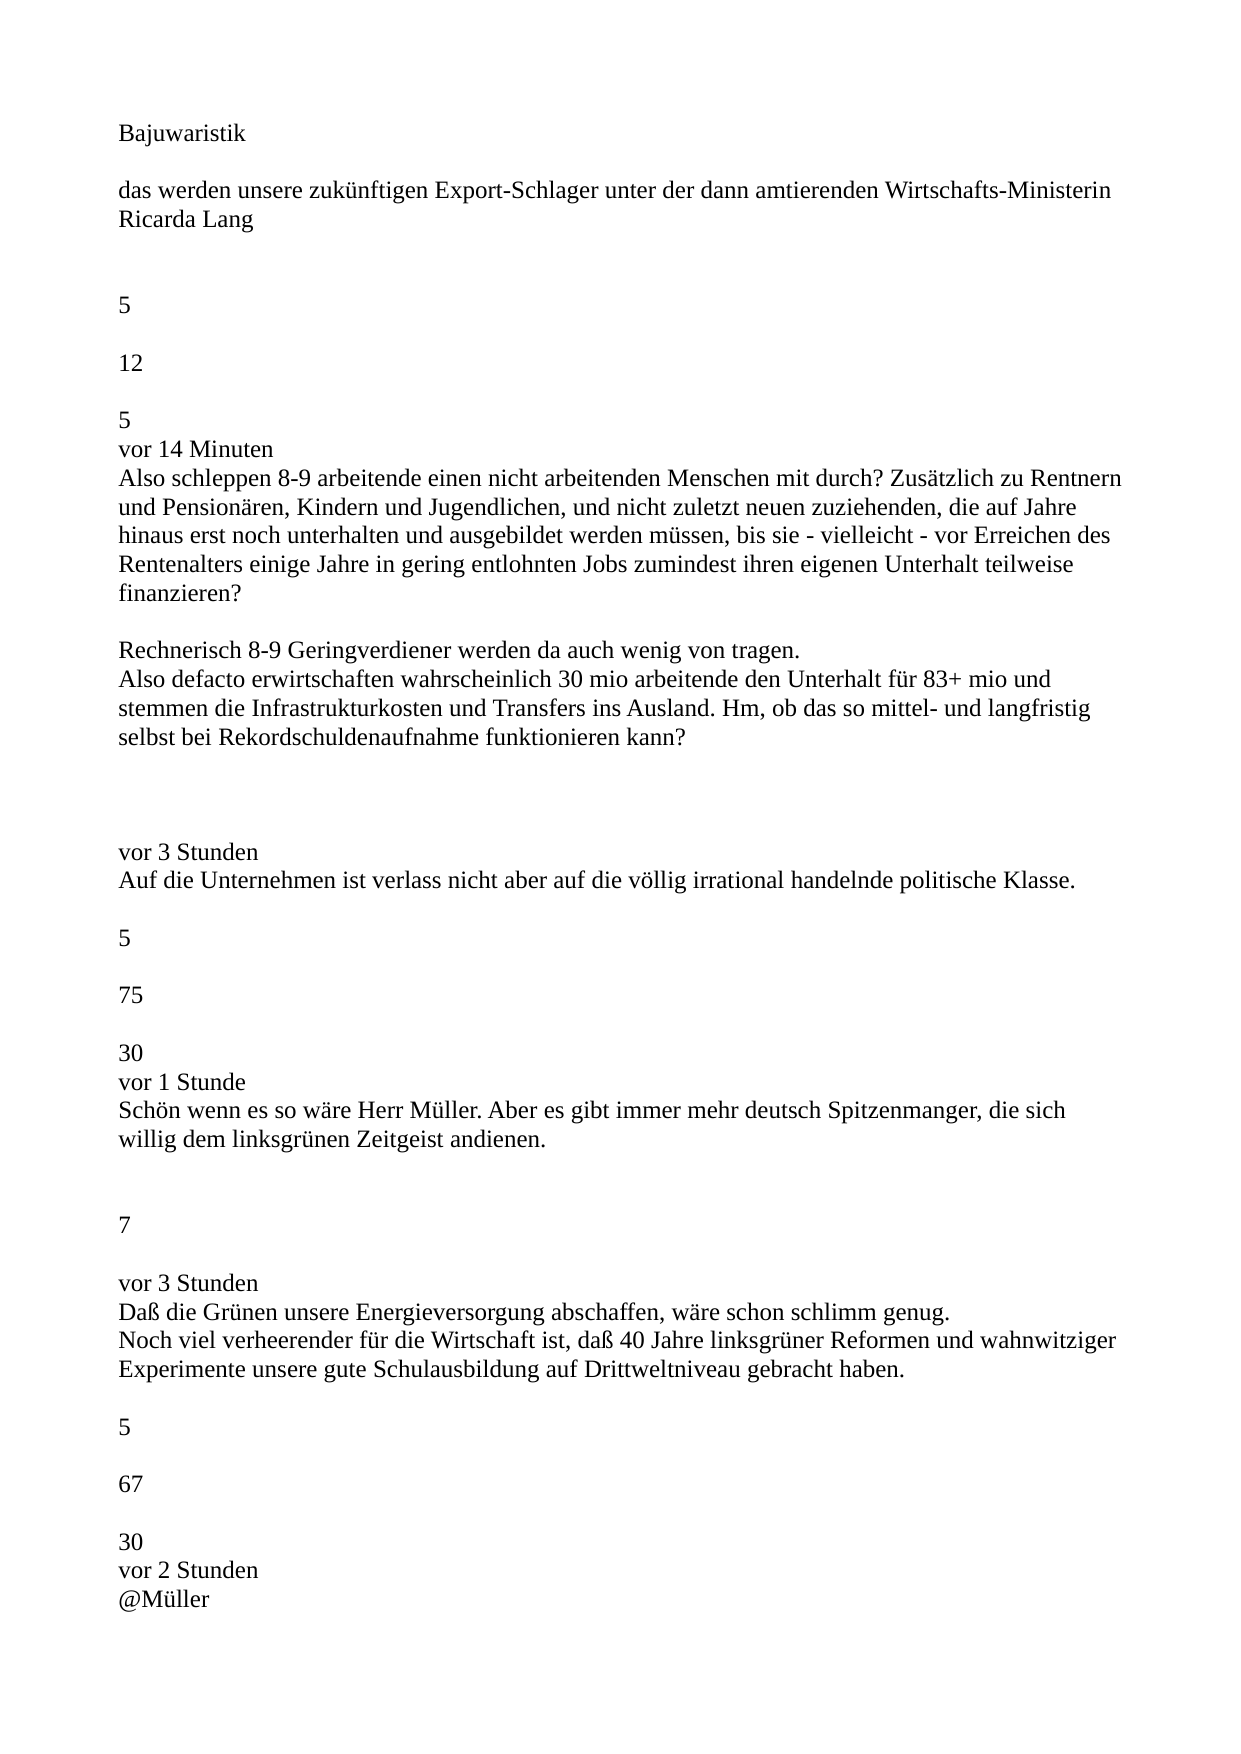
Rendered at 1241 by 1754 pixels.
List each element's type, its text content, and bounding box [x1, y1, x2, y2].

text 5 [118, 923, 1122, 952]
text 30 [118, 1527, 1122, 1556]
text 12 [118, 348, 1122, 377]
text Also defacto erwirtschaften wahrscheinlich 30 mio arbeitende den Unterhalt für 83+ mio und stemmen die Infrastrukturkosten und Transfers ins Ausland. Hm, ob das so mittel- und langfristig selbst bei Rekordschuldenaufnahme funktionieren kann? [118, 664, 1122, 751]
text 7 [118, 1211, 1122, 1239]
text Bajuwaristik [118, 118, 1122, 147]
text @Müller [118, 1584, 1122, 1613]
text 5 [118, 406, 1122, 434]
text 75 [118, 981, 1122, 1009]
text 5 [118, 1412, 1122, 1441]
text 67 [118, 1469, 1122, 1498]
text das werden unsere zukünftigen Export-Schlager unter der dann amtierenden Wirtschafts-Ministerin Ricarda Lang [118, 176, 1122, 233]
text vor 3 Stunden [118, 1268, 1122, 1297]
text Rechnerisch 8-9 Geringverdiener werden da auch wenig von tragen. [118, 636, 1122, 664]
text Daß die Grünen unsere Energieversorgung abschaffen, wäre schon schlimm genug. [118, 1297, 1122, 1326]
text 5 [118, 291, 1122, 319]
text vor 3 Stunden [118, 837, 1122, 866]
text Noch viel verheerender für die Wirtschaft ist, daß 40 Jahre linksgrüner Reformen und wahnwitziger Experimente unsere gute Schulausbildung auf Drittweltniveau gebracht haben. [118, 1326, 1122, 1383]
text 30 [118, 1038, 1122, 1067]
text Also schleppen 8-9 arbeitende einen nicht arbeitenden Menschen mit durch? Zusätzlich zu Rentnern und Pensionären, Kindern und Jugendlichen, und nicht zuletzt neuen zuziehenden, die auf Jahre hinaus erst noch unterhalten und ausgebildet werden müssen, bis sie - vielleicht - vor Erreichen des Rentenalters einige Jahre in gering entlohnten Jobs zumindest ihren eigenen Unterhalt teilweise finanzieren? [118, 463, 1122, 607]
text vor 2 Stunden [118, 1556, 1122, 1584]
text vor 1 Stunde [118, 1067, 1122, 1096]
text Schön wenn es so wäre Herr Müller. Aber es gibt immer mehr deutsch Spitzenmanger, die sich willig dem linksgrünen Zeitgeist andienen. [118, 1096, 1122, 1153]
text vor 14 Minuten [118, 434, 1122, 463]
text Auf die Unternehmen ist verlass nicht aber auf die völlig irrational handelnde politische Klasse. [118, 866, 1122, 894]
